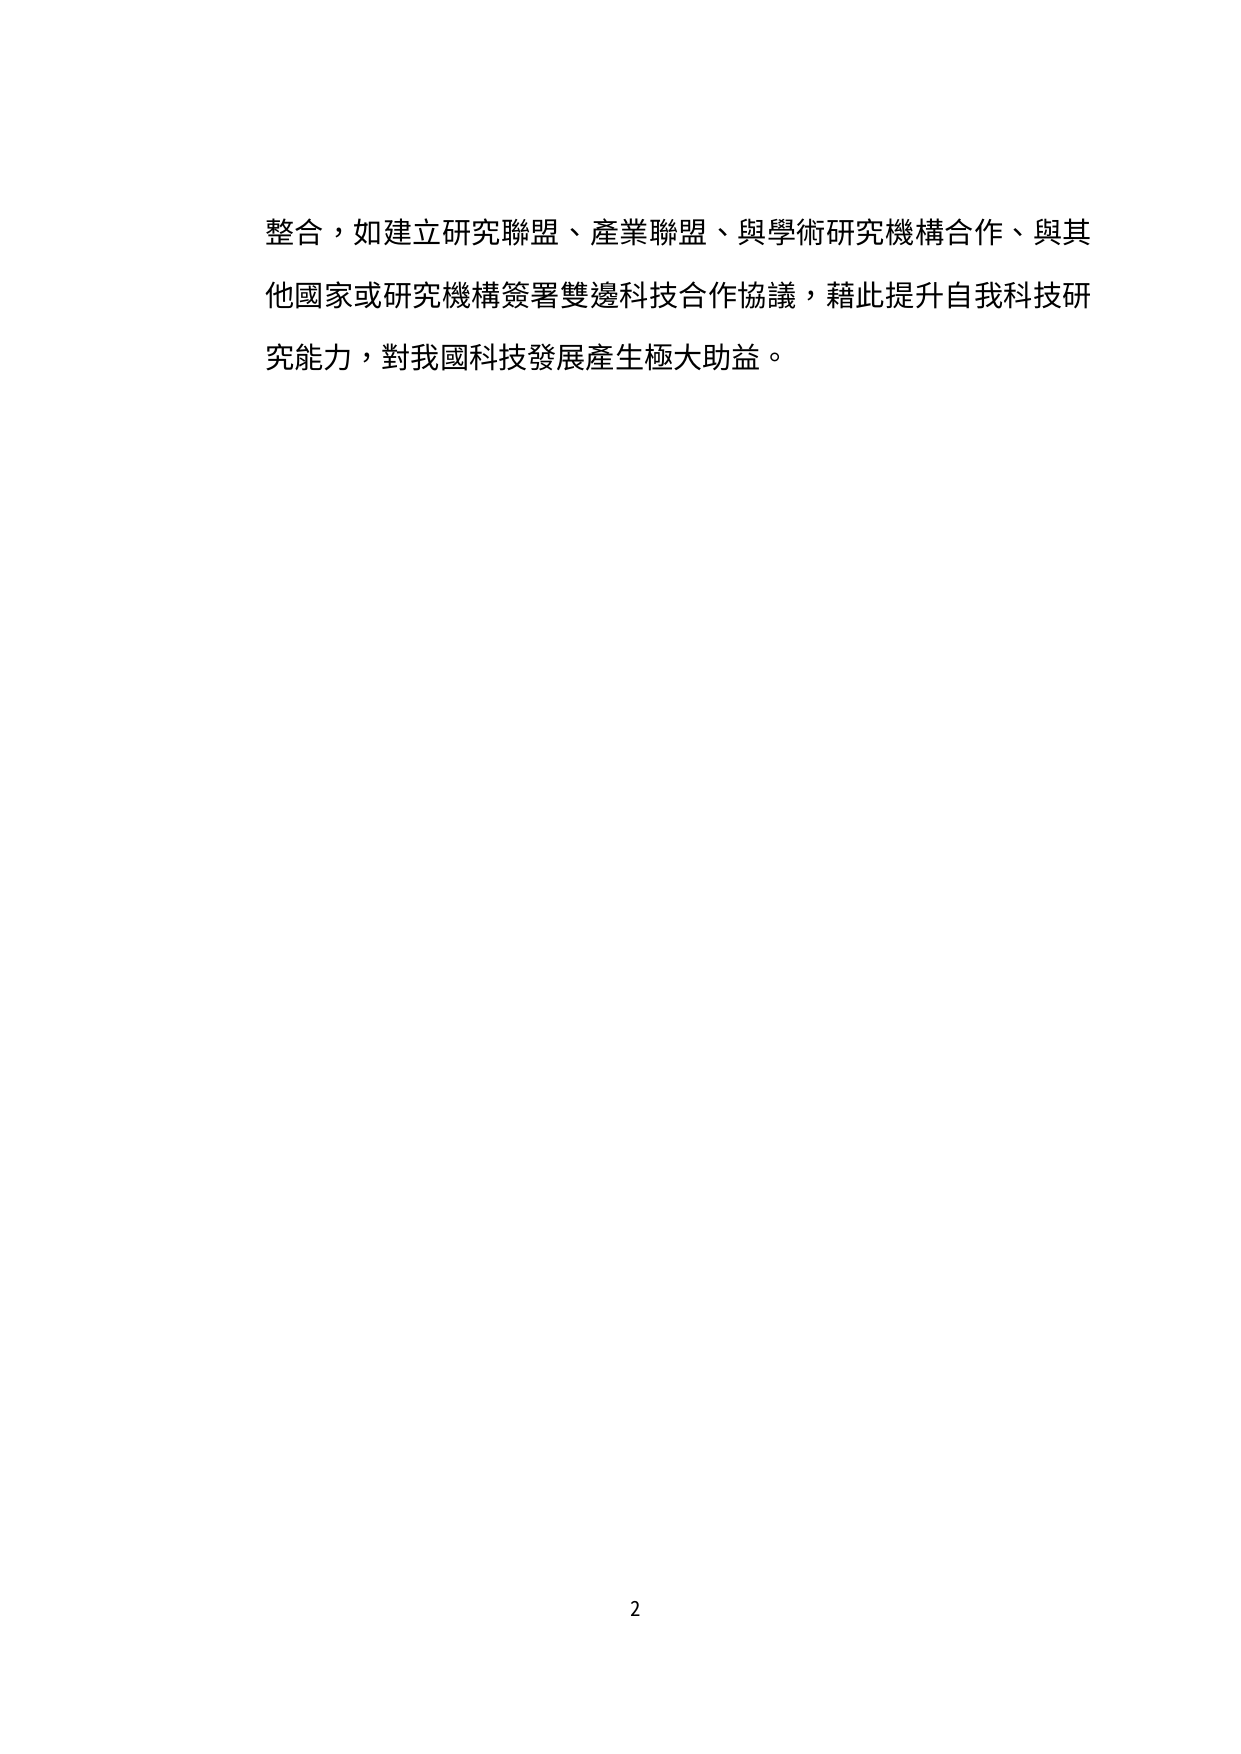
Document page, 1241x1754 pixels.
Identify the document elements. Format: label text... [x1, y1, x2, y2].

text 財團法人應結合國科會基礎研發、經濟部科技專案研發，農委會、衛生署、文化部等部會專業領域，有效運用既有研究能量，進行再加值開發或創新。將各財團法人既有研究領域成果做有效整合，如建立研究聯盟、產業聯盟、與學術研究機構合作、與其他國家或研究機構簽署雙邊科技合作協議，藉此提升自我科技研究能力，對我國科技發展產生極大助益。 [265, 189, 1093, 377]
